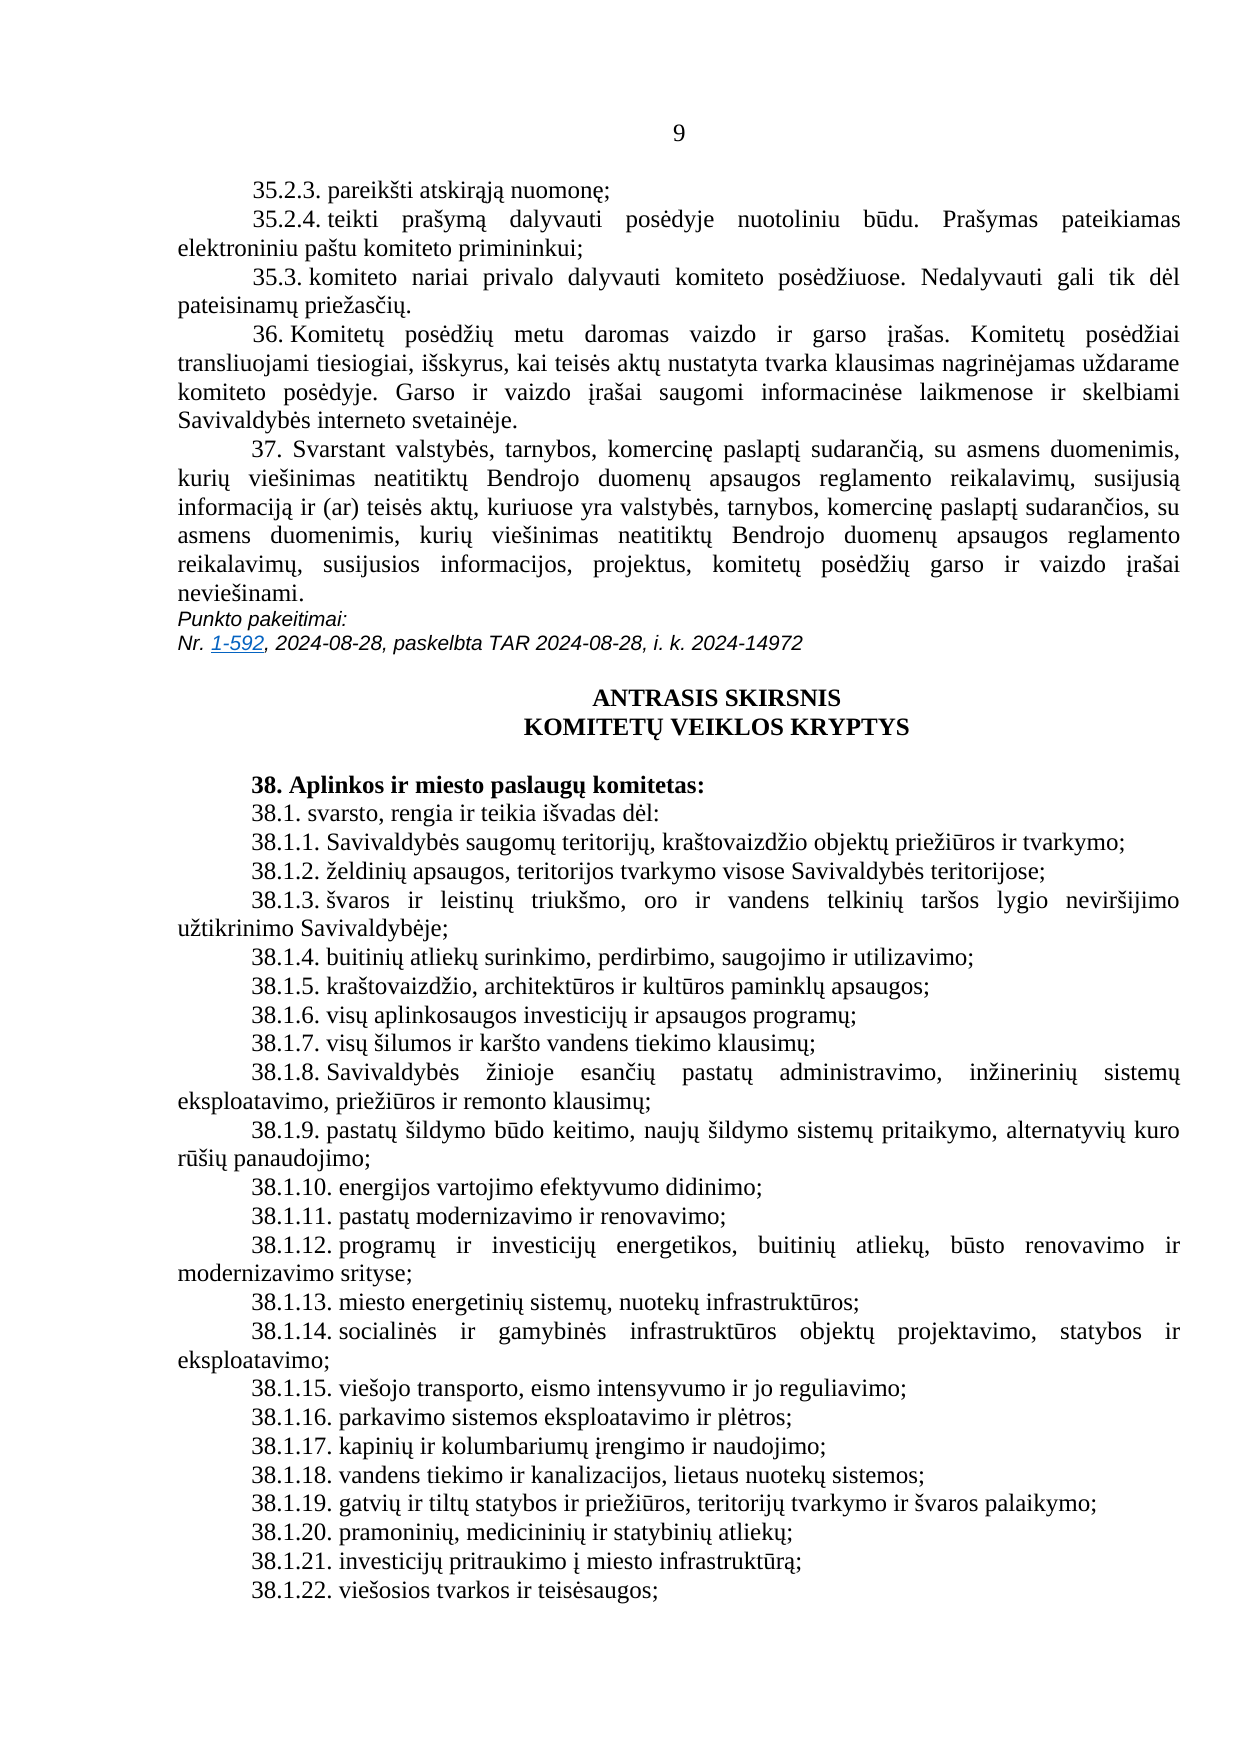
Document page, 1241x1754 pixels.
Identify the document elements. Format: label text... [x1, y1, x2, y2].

text 38.1.14. socialinės ir gamybinės infrastruktūros objektų projektavimo, statybos ir eksploatavimo; [177, 1316, 1181, 1373]
text 38.1.13. miesto energetinių sistemų, nuotekų infrastruktūros; [177, 1287, 1181, 1316]
text 38.1.21. investicijų pritraukimo į miesto infrastruktūrą; [177, 1546, 1181, 1575]
text 36. Komitetų posėdžių metu daromas vaizdo ir garso įrašas. Komitetų posėdžiai transliuojami tiesiogiai, išskyrus, kai teisės aktų nustatyta tvarka klausimas nagrinėjamas uždarame komiteto posėdyje. Garso ir vaizdo įrašai saugomi informacinėse laikmenose ir skelbiami Savivaldybės interneto svetainėje. [177, 319, 1181, 434]
text 38.1.18. vandens tiekimo ir kanalizacijos, lietaus nuotekų sistemos; [177, 1460, 1181, 1488]
text 38.1.11. pastatų modernizavimo ir renovavimo; [177, 1201, 1181, 1230]
text Punkto pakeitimai: [177, 607, 1181, 631]
text 38.1.6. visų aplinkosaugos investicijų ir apsaugos programų; [177, 1000, 1181, 1028]
text 38.1.10. energijos vartojimo efektyvumo didinimo; [177, 1172, 1181, 1201]
text 38.1.5. kraštovaizdžio, architektūros ir kultūros paminklų apsaugos; [177, 971, 1181, 1000]
text 37. Svarstant valstybės, tarnybos, komercinę paslaptį sudarančią, su asmens duomenimis, kurių viešinimas neatitiktų Bendrojo duomenų apsaugos reglamento reikalavimų, susijusią informaciją ir (ar) teisės aktų, kuriuose yra valstybės, tarnybos, komercinę paslaptį sudarančios, su asmens duomenimis, kurių viešinimas neatitiktų Bendrojo duomenų apsaugos reglamento reikalavimų, susijusios informacijos, projektus, komitetų posėdžių garso ir vaizdo įrašai neviešinami. [177, 434, 1181, 607]
text 38.1.3. švaros ir leistinų triukšmo, oro ir vandens telkinių taršos lygio neviršijimo užtikrinimo Savivaldybėje; [177, 885, 1181, 942]
text 38.1.1. Savivaldybės saugomų teritorijų, kraštovaizdžio objektų priežiūros ir tvarkymo; [177, 827, 1181, 856]
text 38.1.7. visų šilumos ir karšto vandens tiekimo klausimų; [177, 1028, 1181, 1057]
text 38.1.9. pastatų šildymo būdo keitimo, naujų šildymo sistemų pritaikymo, alternatyvių kuro rūšių panaudojimo; [177, 1115, 1181, 1172]
text 38.1.16. parkavimo sistemos eksploatavimo ir plėtros; [177, 1402, 1181, 1431]
text 38.1.19. gatvių ir tiltų statybos ir priežiūros, teritorijų tvarkymo ir švaros palaikymo; [177, 1488, 1181, 1517]
text 38.1.22. viešosios tvarkos ir teisėsaugos; [177, 1575, 1181, 1603]
text 38.1.2. želdinių apsaugos, teritorijos tvarkymo visose Savivaldybės teritorijose; [177, 856, 1181, 885]
text 35.2.4. teikti prašymą dalyvauti posėdyje nuotoliniu būdu. Prašymas pateikiamas elektroniniu paštu komiteto primininkui; [177, 204, 1181, 262]
text 38.1.20. pramoninių, medicininių ir statybinių atliekų; [177, 1517, 1181, 1546]
text 35.3. komiteto nariai privalo dalyvauti komiteto posėdžiuose. Nedalyvauti gali tik dėl pateisinamų priežasčių. [177, 262, 1181, 319]
text 35.2.3. pareikšti atskirąją nuomonę; [177, 176, 1181, 204]
text 38.1.15. viešojo transporto, eismo intensyvumo ir jo reguliavimo; [177, 1373, 1181, 1402]
text 38.1.12. programų ir investicijų energetikos, buitinių atliekų, būsto renovavimo ir modernizavimo srityse; [177, 1230, 1181, 1287]
text 38.1.8. Savivaldybės žinioje esančių pastatų administravimo, inžinerinių sistemų eksploatavimo, priežiūros ir remonto klausimų; [177, 1057, 1181, 1115]
text 38. Aplinkos ir miesto paslaugų komitetas: [177, 770, 1181, 798]
text KOMITETŲ VEIKLOS KRYPTYS [177, 712, 1181, 741]
text 38.1. svarsto, rengia ir teikia išvadas dėl: [177, 798, 1181, 827]
text 38.1.4. buitinių atliekų surinkimo, perdirbimo, saugojimo ir utilizavimo; [177, 942, 1181, 971]
text 38.1.17. kapinių ir kolumbariumų įrengimo ir naudojimo; [177, 1431, 1181, 1460]
text Nr. 1-592, 2024-08-28, paskelbta TAR 2024-08-28, i. k. 2024-14972 [177, 631, 1181, 655]
text ANTRASIS SKIRSNIS [177, 683, 1181, 712]
